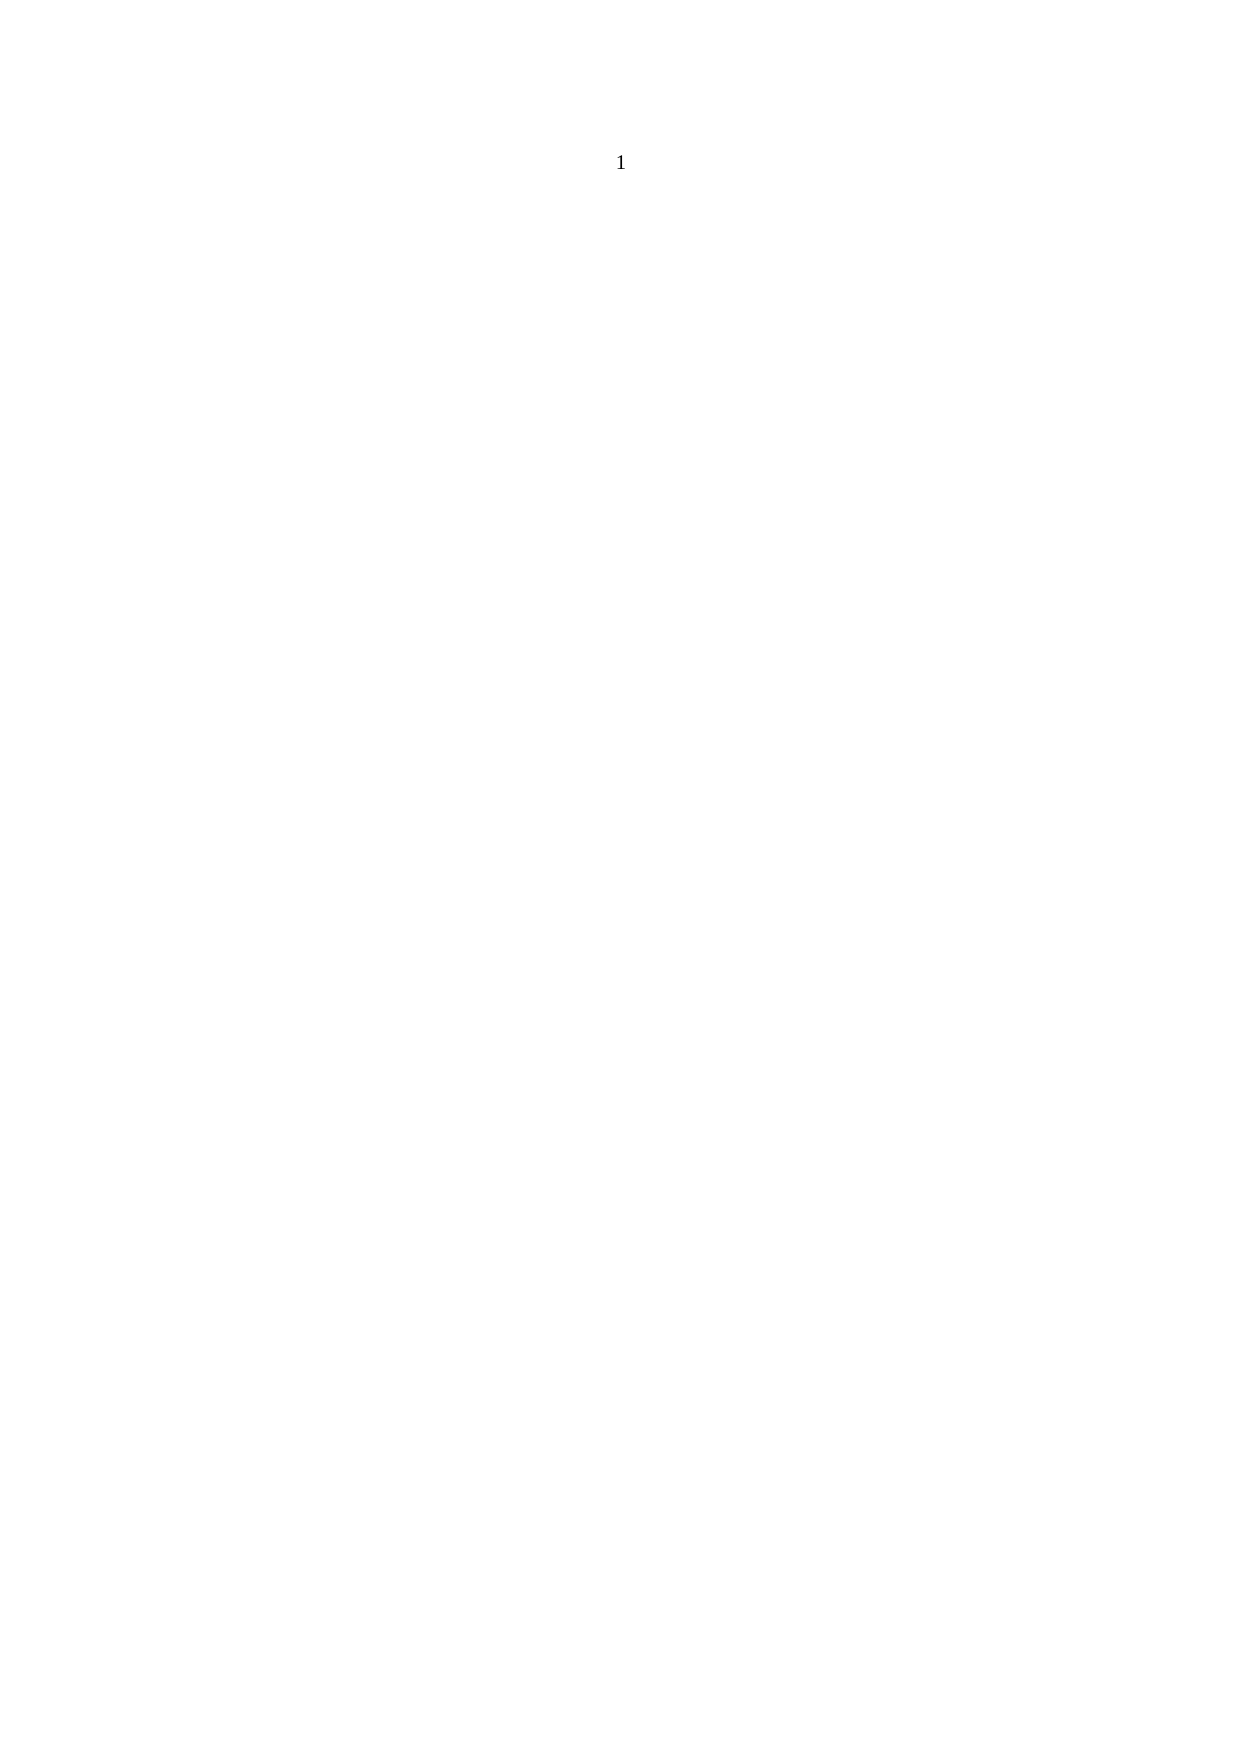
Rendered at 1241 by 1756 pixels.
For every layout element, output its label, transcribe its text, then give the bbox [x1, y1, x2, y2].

text 1 [31, 150, 1210, 174]
